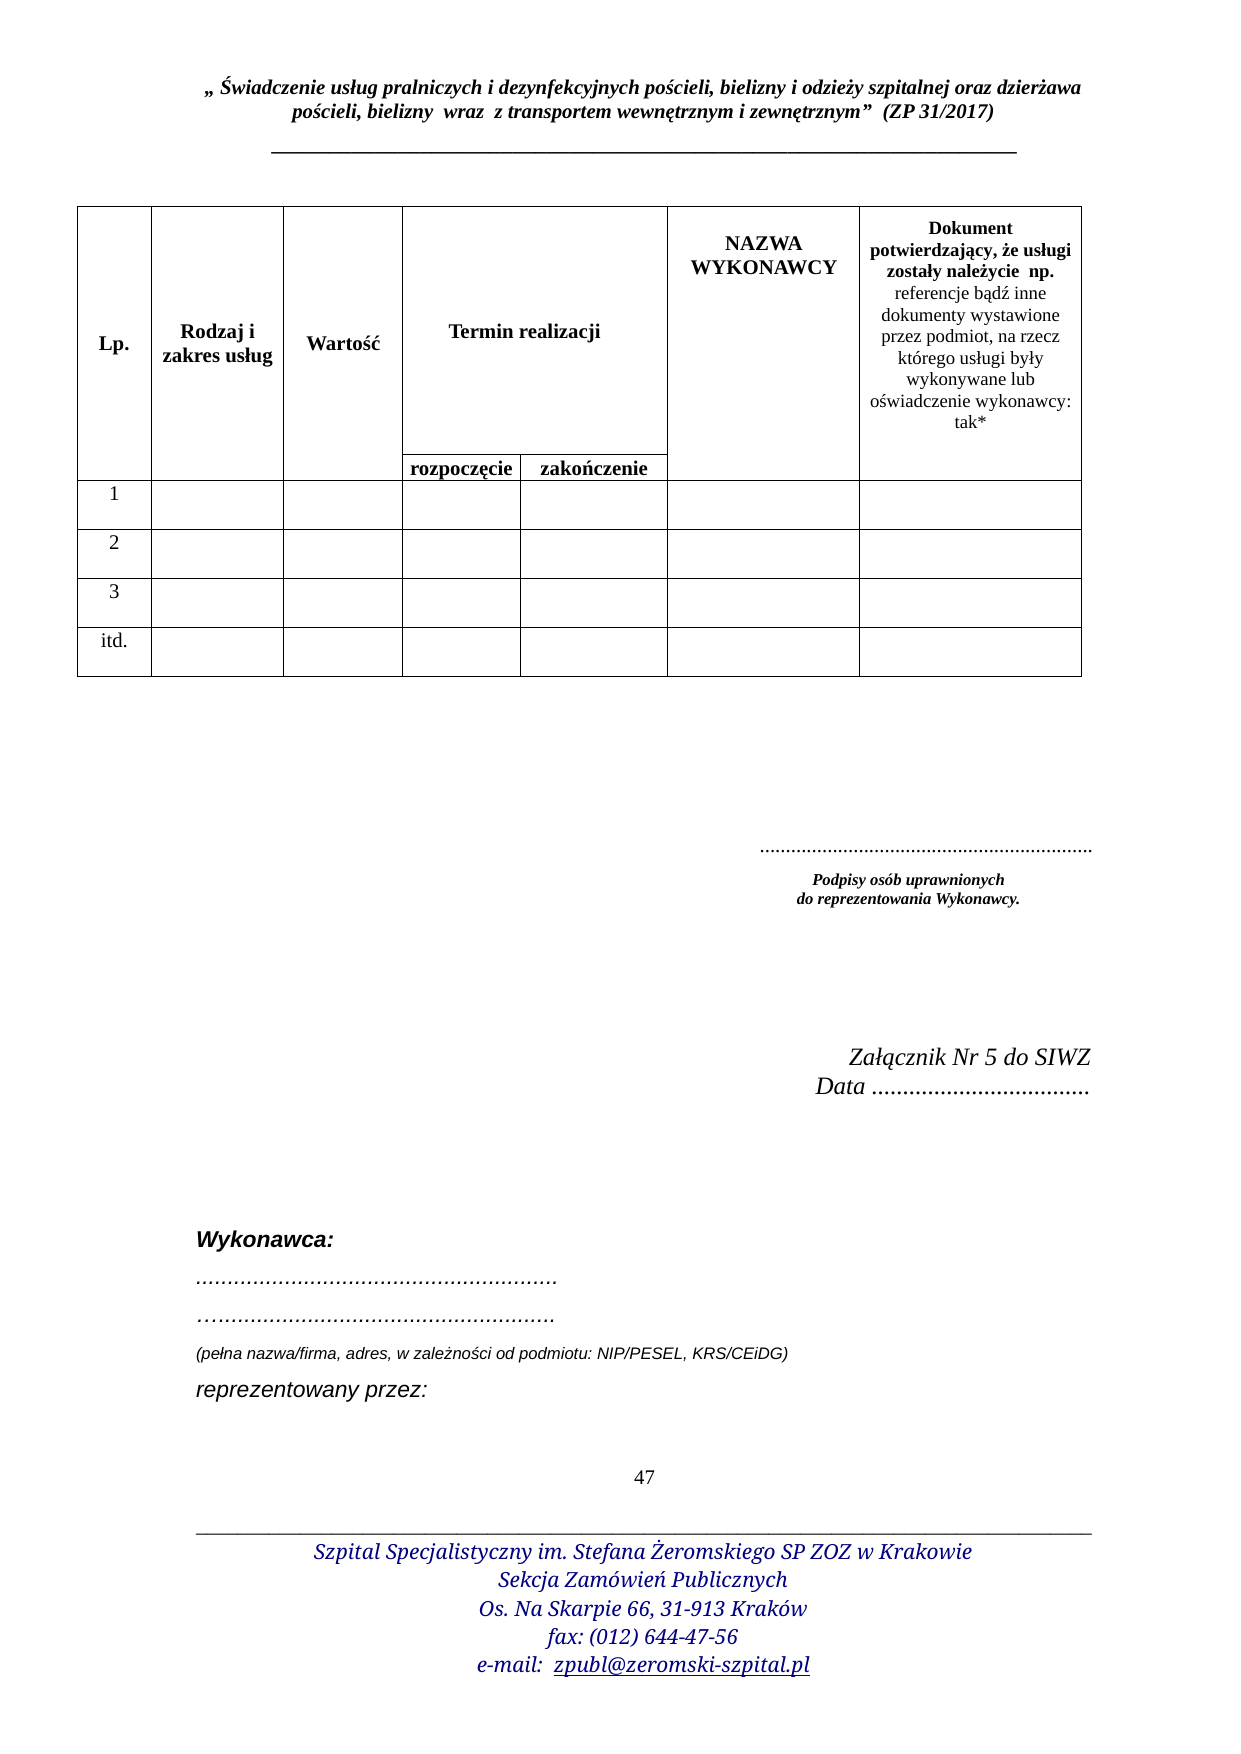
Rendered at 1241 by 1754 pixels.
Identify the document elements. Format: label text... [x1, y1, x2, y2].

table_cell [521, 628, 667, 676]
table_cell [521, 530, 667, 578]
table_cell 1 [78, 481, 151, 529]
table_cell [403, 530, 520, 578]
table_cell [860, 628, 1081, 676]
table_cell [487, 773, 601, 797]
table_cell [601, 773, 714, 797]
table_cell [261, 773, 374, 797]
table_header Wartość [284, 207, 402, 479]
text Data ................................... [196, 1071, 1093, 1099]
table_cell [152, 628, 283, 676]
table_cell [668, 530, 859, 578]
table_cell [668, 579, 859, 627]
table_cell [284, 481, 402, 529]
text Załącznik Nr 5 do SIWZ [196, 1042, 1093, 1071]
table_header Lp. [78, 207, 151, 479]
table_header NAZWA WYKONAWCY [668, 207, 859, 454]
text ......................................................... [196, 1252, 1093, 1289]
table_cell 3 [78, 579, 151, 627]
table_cell [668, 628, 859, 676]
table_cell [521, 579, 667, 627]
table_cell [860, 454, 1081, 479]
table_cell [521, 481, 667, 529]
table_header [601, 749, 714, 773]
subtitle do reprezentowania Wykonawcy. [726, 889, 1093, 908]
table_cell [403, 481, 520, 529]
table_cell [147, 773, 261, 797]
table_cell [284, 530, 402, 578]
table_cell [860, 481, 1081, 529]
table_header [261, 749, 374, 773]
table_cell zakończenie [521, 455, 667, 479]
table_cell [284, 579, 402, 627]
text …..................................................... (pełna nazwa/firma, adres, w zależności od podmiotu: NIP/PESEL, KRS/CEiDG) reprezentowany przez: [196, 1289, 1093, 1402]
table_cell 2 [78, 530, 151, 578]
table_cell [860, 530, 1081, 578]
table_cell [860, 579, 1081, 627]
table_cell [374, 773, 487, 797]
table_cell [403, 628, 520, 676]
table_cell itd. [78, 628, 151, 676]
table_header [374, 749, 487, 773]
table_header [147, 749, 261, 773]
table_header Termin realizacji [403, 207, 667, 454]
table_header Rodzaj i zakres usług [152, 207, 283, 479]
text ................................................................ [638, 833, 1093, 857]
table_cell [152, 530, 283, 578]
table_header [487, 749, 601, 773]
table_cell [668, 481, 859, 529]
table_cell [152, 579, 283, 627]
table_cell [152, 481, 283, 529]
subtitle Podpisy osób uprawnionych [726, 869, 1093, 889]
table_cell rozpoczęcie [403, 455, 520, 479]
table_cell [668, 454, 859, 479]
table_cell [284, 628, 402, 676]
table_header Dokument potwierdzający, że usługi zostały należycie np. referencje bądź inne dokumenty wystawione przez podmiot, na rzecz którego usługi były wykonywane lub oświadczenie wykonawcy: tak* [860, 207, 1081, 454]
table_cell [403, 579, 520, 627]
text Wykonawca: [196, 1214, 1093, 1252]
